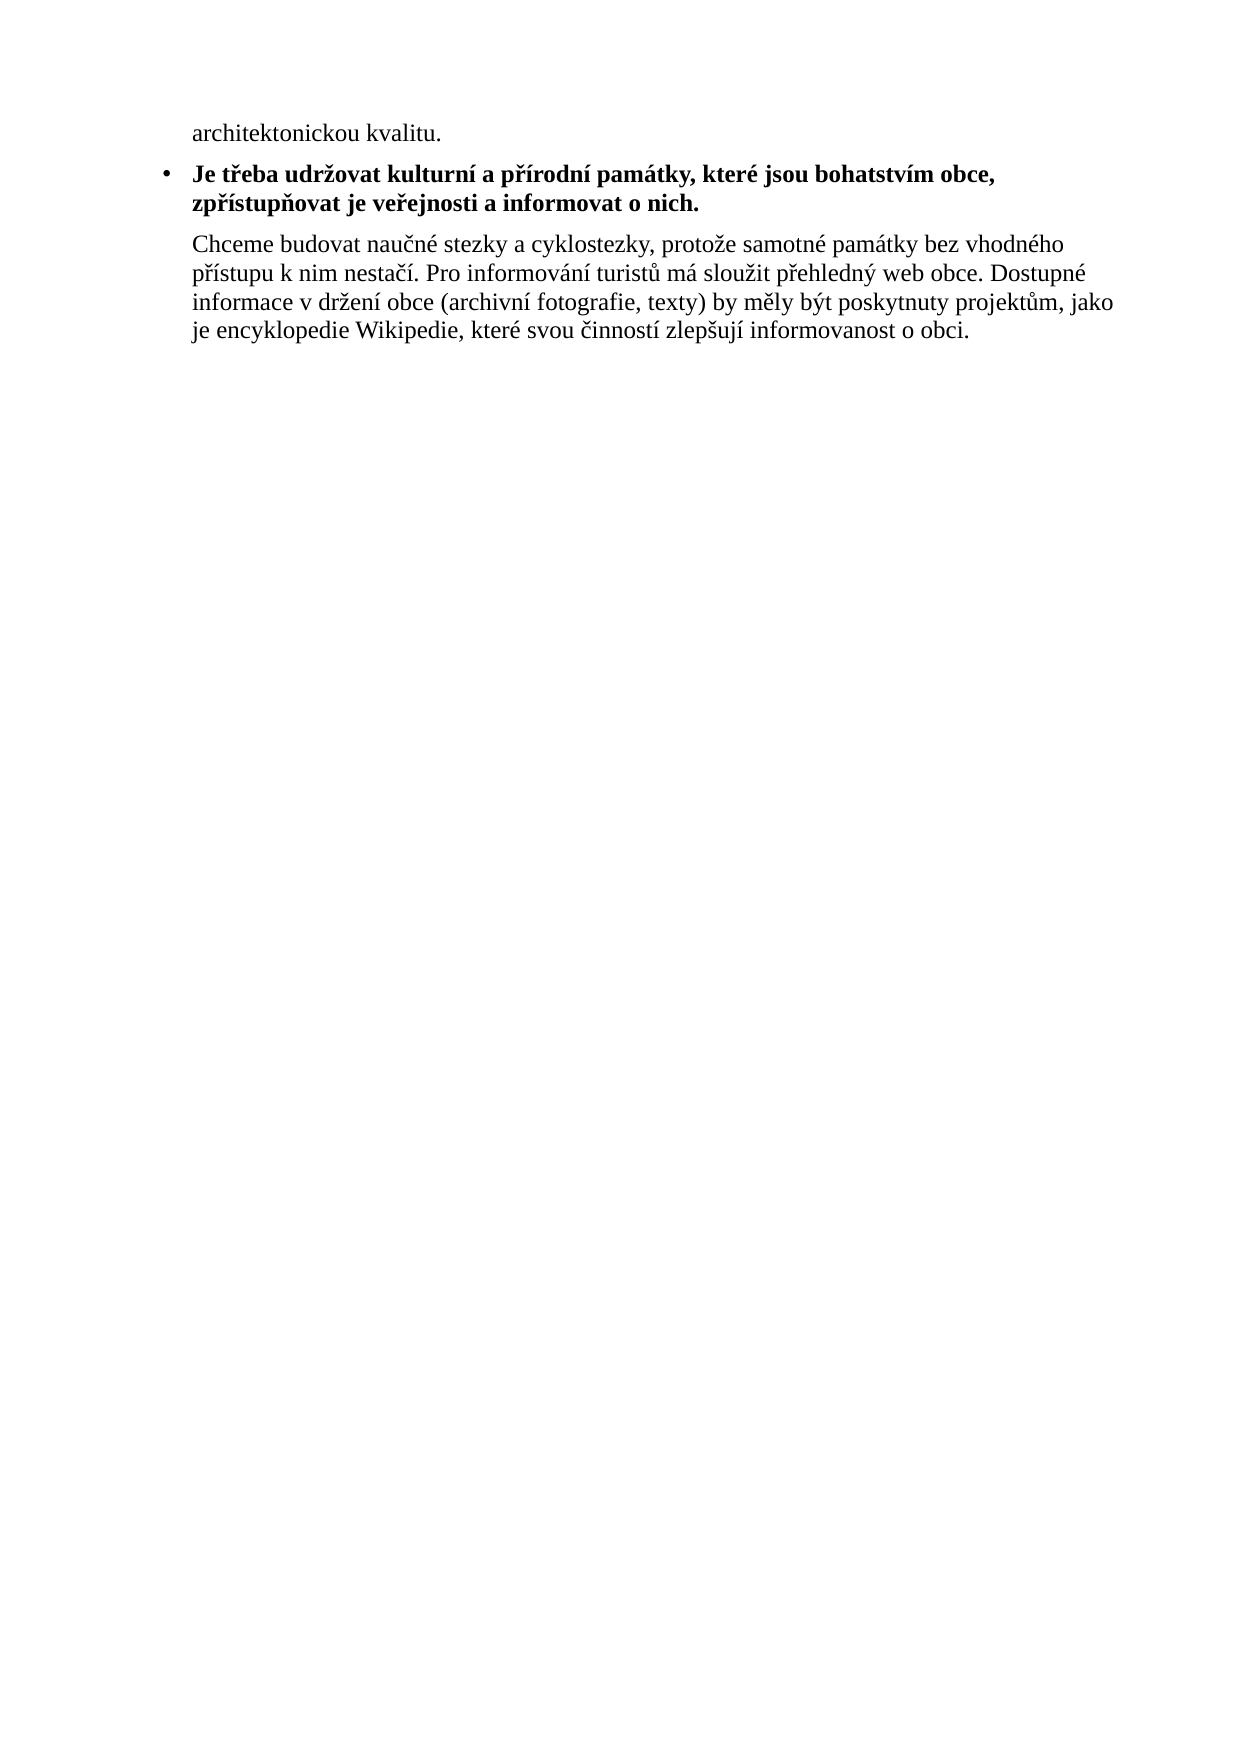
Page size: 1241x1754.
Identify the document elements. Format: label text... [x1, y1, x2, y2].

list architektonickou kvalitu. [162, 118, 1122, 147]
list Chceme budovat naučné stezky a cyklostezky, protože samotné památky bez vhodného přístupu k nim nestačí. Pro informování turistů má sloužit přehledný web obce. Dostupné informace v držení obce (archivní fotografie, texty) by měly být poskytnuty projektům, jako je encyklopedie Wikipedie, které svou činností zlepšují informovanost o obci. [162, 229, 1122, 344]
list Je třeba udržovat kulturní a přírodní památky, které jsou bohatstvím obce, zpřístupňovat je veřejnosti a informovat o nich. [162, 159, 1122, 217]
